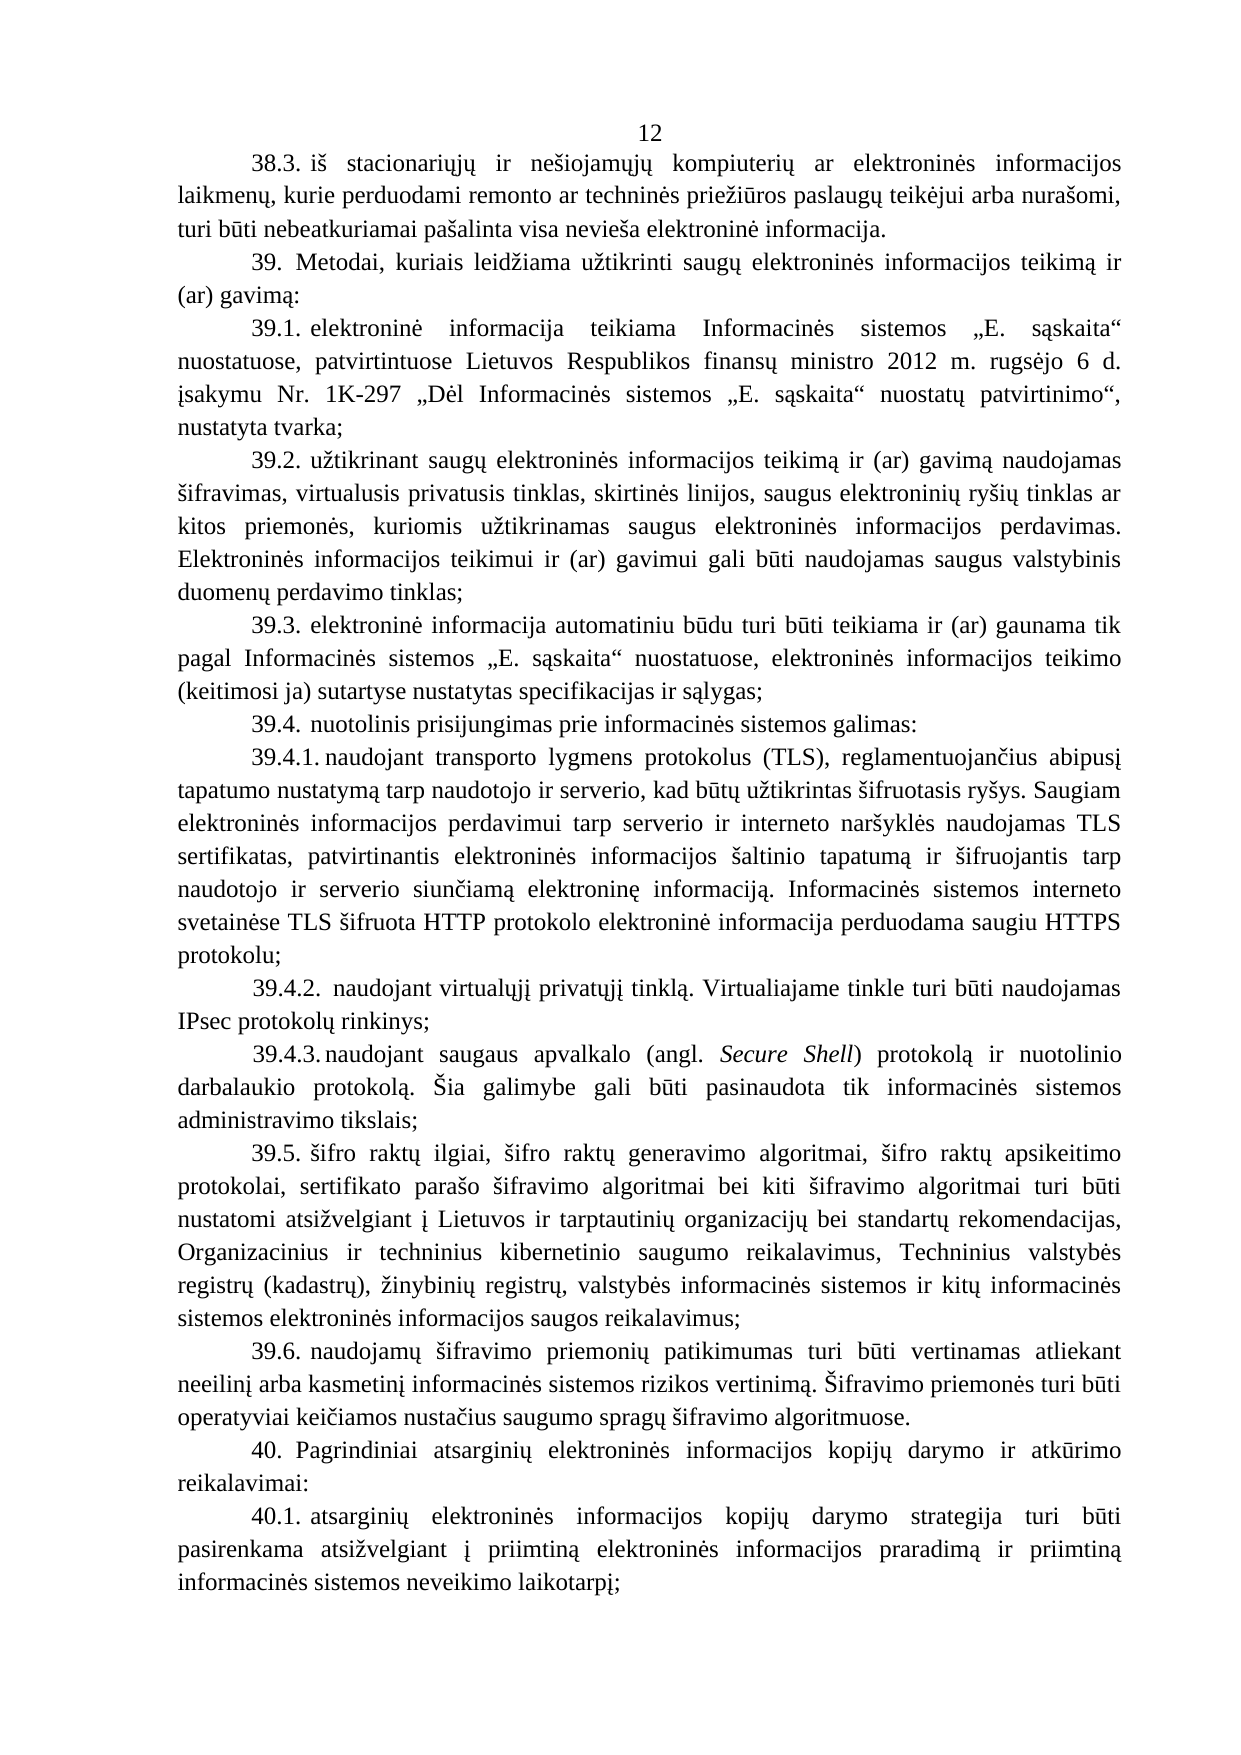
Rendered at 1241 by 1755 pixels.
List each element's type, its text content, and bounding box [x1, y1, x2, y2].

text 39.6. naudojamų šifravimo priemonių patikimumas turi būti vertinamas atliekant neeilinį arba kasmetinį informacinės sistemos rizikos vertinimą. Šifravimo priemonės turi būti operatyviai keičiamos nustačius saugumo spragų šifravimo algoritmuose. [177, 1336, 1122, 1431]
text 39.4.1. naudojant transporto lygmens protokolus (TLS), reglamentuojančius abipusį tapatumo nustatymą tarp naudotojo ir serverio, kad būtų užtikrintas šifruotasis ryšys. Saugiam elektroninės informacijos perdavimui tarp serverio ir interneto naršyklės naudojamas TLS sertifikatas, patvirtinantis elektroninės informacijos šaltinio tapatumą ir šifruojantis tarp naudotojo ir serverio siunčiamą elektroninę informaciją. Informacinės sistemos interneto svetainėse TLS šifruota HTTP protokolo elektroninė informacija perduodama saugiu HTTPS protokolu; [177, 742, 1122, 969]
text 39.2. užtikrinant saugų elektroninės informacijos teikimą ir (ar) gavimą naudojamas šifravimas, virtualusis privatusis tinklas, skirtinės linijos, saugus elektroninių ryšių tinklas ar kitos priemonės, kuriomis užtikrinamas saugus elektroninės informacijos perdavimas. Elektroninės informacijos teikimui ir (ar) gavimui gali būti naudojamas saugus valstybinis duomenų perdavimo tinklas; [177, 445, 1122, 606]
text 39.4.2. naudojant virtualųjį privatųjį tinklą. Virtualiajame tinkle turi būti naudojamas IPsec protokolų rinkinys; [177, 973, 1122, 1035]
text 39.4. nuotolinis prisijungimas prie informacinės sistemos galimas: [177, 709, 1122, 738]
text 40.1. atsarginių elektroninės informacijos kopijų darymo strategija turi būti pasirenkama atsižvelgiant į priimtiną elektroninės informacijos praradimą ir priimtiną informacinės sistemos neveikimo laikotarpį; [177, 1501, 1122, 1596]
text 39.5. šifro raktų ilgiai, šifro raktų generavimo algoritmai, šifro raktų apsikeitimo protokolai, sertifikato parašo šifravimo algoritmai bei kiti šifravimo algoritmai turi būti nustatomi atsižvelgiant į Lietuvos ir tarptautinių organizacijų bei standartų rekomendacijas, Organizacinius ir techninius kibernetinio saugumo reikalavimus, Techninius valstybės registrų (kadastrų), žinybinių registrų, valstybės informacinės sistemos ir kitų informacinės sistemos elektroninės informacijos saugos reikalavimus; [177, 1138, 1122, 1332]
text 40. Pagrindiniai atsarginių elektroninės informacijos kopijų darymo ir atkūrimo reikalavimai: [177, 1435, 1122, 1497]
text 39. Metodai, kuriais leidžiama užtikrinti saugų elektroninės informacijos teikimą ir (ar) gavimą: [177, 247, 1122, 308]
text 38.3. iš stacionariųjų ir nešiojamųjų kompiuterių ar elektroninės informacijos laikmenų, kurie perduodami remonto ar techninės priežiūros paslaugų teikėjui arba nurašomi, turi būti nebeatkuriamai pašalinta visa nevieša elektroninė informacija. [177, 148, 1122, 242]
text 39.1. elektroninė informacija teikiama Informacinės sistemos „E. sąskaita“ nuostatuose, patvirtintuose Lietuvos Respublikos finansų ministro 2012 m. rugsėjo 6 d. įsakymu Nr. 1K-297 „Dėl Informacinės sistemos „E. sąskaita“ nuostatų patvirtinimo“, nustatyta tvarka; [177, 313, 1122, 441]
text 39.3. elektroninė informacija automatiniu būdu turi būti teikiama ir (ar) gaunama tik pagal Informacinės sistemos „E. sąskaita“ nuostatuose, elektroninės informacijos teikimo (keitimosi ja) sutartyse nustatytas specifikacijas ir sąlygas; [177, 610, 1122, 705]
text 39.4.3. naudojant saugaus apvalkalo (angl. Secure Shell) protokolą ir nuotolinio darbalaukio protokolą. Šia galimybe gali būti pasinaudota tik informacinės sistemos administravimo tikslais; [177, 1039, 1122, 1134]
